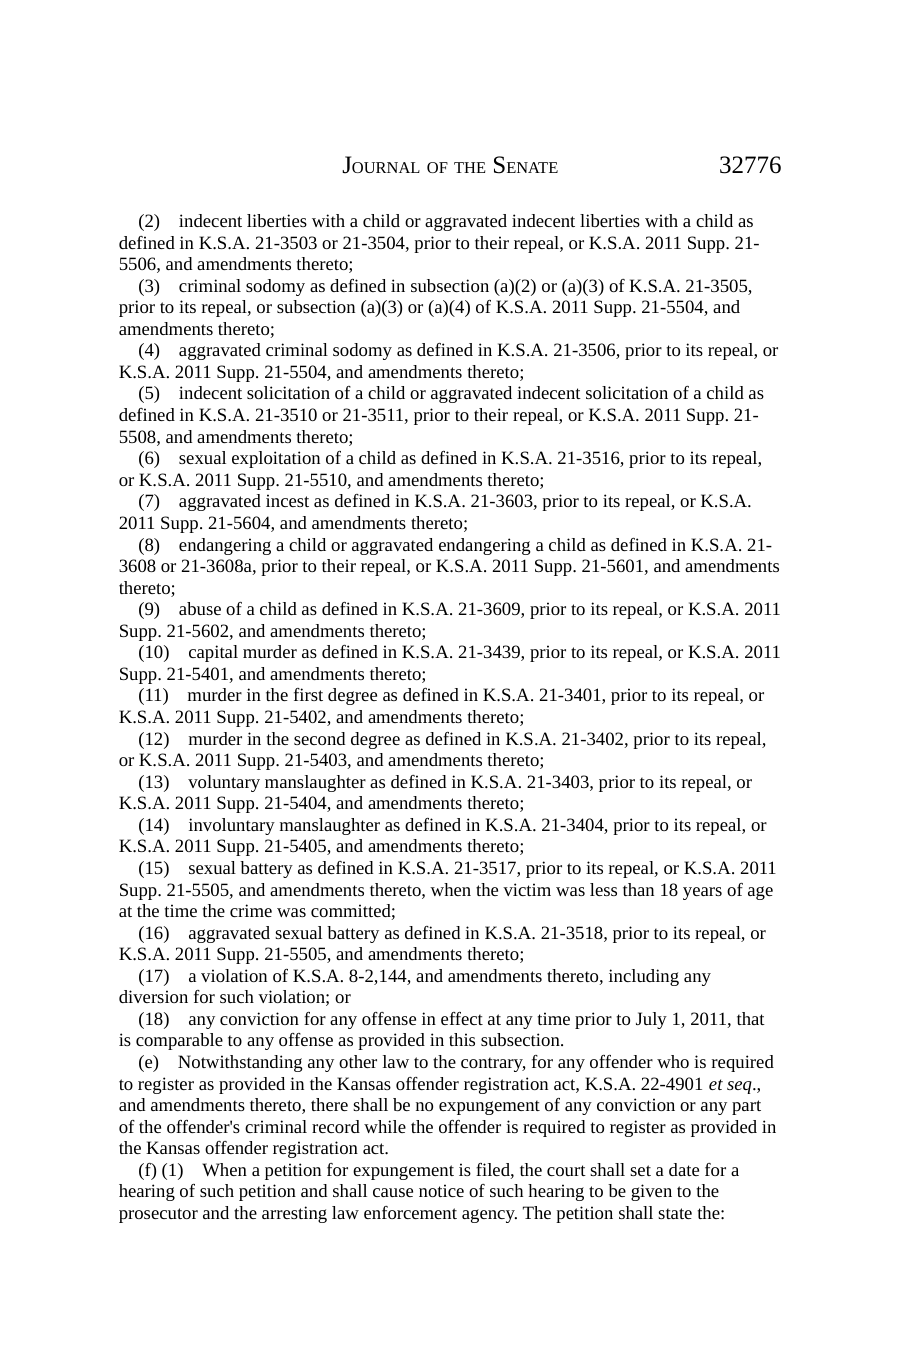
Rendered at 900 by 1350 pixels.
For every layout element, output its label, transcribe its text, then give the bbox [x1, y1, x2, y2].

text (11) murder in the first degree as defined in K.S.A. 21-3401, prior to its repeal, or K.S.A. 2011 Supp. 21-5402, and amendments thereto; [118, 684, 781, 727]
text (5) indecent solicitation of a child or aggravated indecent solicitation of a child as defined in K.S.A. 21-3510 or 21-3511, prior to their repeal, or K.S.A. 2011 Supp. 21-5508, and amendments thereto; [118, 382, 781, 447]
text (10) capital murder as defined in K.S.A. 21-3439, prior to its repeal, or K.S.A. 2011 Supp. 21-5401, and amendments thereto; [118, 641, 781, 684]
text (14) involuntary manslaughter as defined in K.S.A. 21-3404, prior to its repeal, or K.S.A. 2011 Supp. 21-5405, and amendments thereto; [118, 814, 781, 857]
text (2) indecent liberties with a child or aggravated indecent liberties with a child as defined in K.S.A. 21-3503 or 21-3504, prior to their repeal, or K.S.A. 2011 Supp. 21-5506, and amendments thereto; [118, 210, 781, 275]
text (f) (1) When a petition for expungement is filed, the court shall set a date for a hearing of such petition and shall cause notice of such hearing to be given to the prosecutor and the arresting law enforcement agency. The petition shall state the: [118, 1159, 781, 1223]
text (8) endangering a child or aggravated endangering a child as defined in K.S.A. 21-3608 or 21-3608a, prior to their repeal, or K.S.A. 2011 Supp. 21-5601, and amendments thereto; [118, 533, 781, 598]
text (15) sexual battery as defined in K.S.A. 21-3517, prior to its repeal, or K.S.A. 2011 Supp. 21-5505, and amendments thereto, when the victim was less than 18 years of age at the time the crime was committed; [118, 857, 781, 922]
text (18) any conviction for any offense in effect at any time prior to July 1, 2011, that is comparable to any offense as provided in this subsection. [118, 1008, 781, 1051]
text (9) abuse of a child as defined in K.S.A. 21-3609, prior to its repeal, or K.S.A. 2011 Supp. 21-5602, and amendments thereto; [118, 598, 781, 641]
text (13) voluntary manslaughter as defined in K.S.A. 21-3403, prior to its repeal, or K.S.A. 2011 Supp. 21-5404, and amendments thereto; [118, 771, 781, 814]
text (12) murder in the second degree as defined in K.S.A. 21-3402, prior to its repeal, or K.S.A. 2011 Supp. 21-5403, and amendments thereto; [118, 727, 781, 771]
text (17) a violation of K.S.A. 8-2,144, and amendments thereto, including any diversion for such violation; or [118, 965, 781, 1008]
text (7) aggravated incest as defined in K.S.A. 21-3603, prior to its repeal, or K.S.A. 2011 Supp. 21-5604, and amendments thereto; [118, 490, 781, 533]
text (e) Notwithstanding any other law to the contrary, for any offender who is required to register as provided in the Kansas offender registration act, K.S.A. 22-4901 et seq., and amendments thereto, there shall be no expungement of any conviction or any part of the offender's criminal record while the offender is required to register as provided in the Kansas offender registration act. [118, 1051, 781, 1159]
text (4) aggravated criminal sodomy as defined in K.S.A. 21-3506, prior to its repeal, or K.S.A. 2011 Supp. 21-5504, and amendments thereto; [118, 339, 781, 382]
text (6) sexual exploitation of a child as defined in K.S.A. 21-3516, prior to its repeal, or K.S.A. 2011 Supp. 21-5510, and amendments thereto; [118, 447, 781, 490]
text (16) aggravated sexual battery as defined in K.S.A. 21-3518, prior to its repeal, or K.S.A. 2011 Supp. 21-5505, and amendments thereto; [118, 922, 781, 965]
text (3) criminal sodomy as defined in subsection (a)(2) or (a)(3) of K.S.A. 21-3505, prior to its repeal, or subsection (a)(3) or (a)(4) of K.S.A. 2011 Supp. 21-5504, and amendments thereto; [118, 275, 781, 339]
